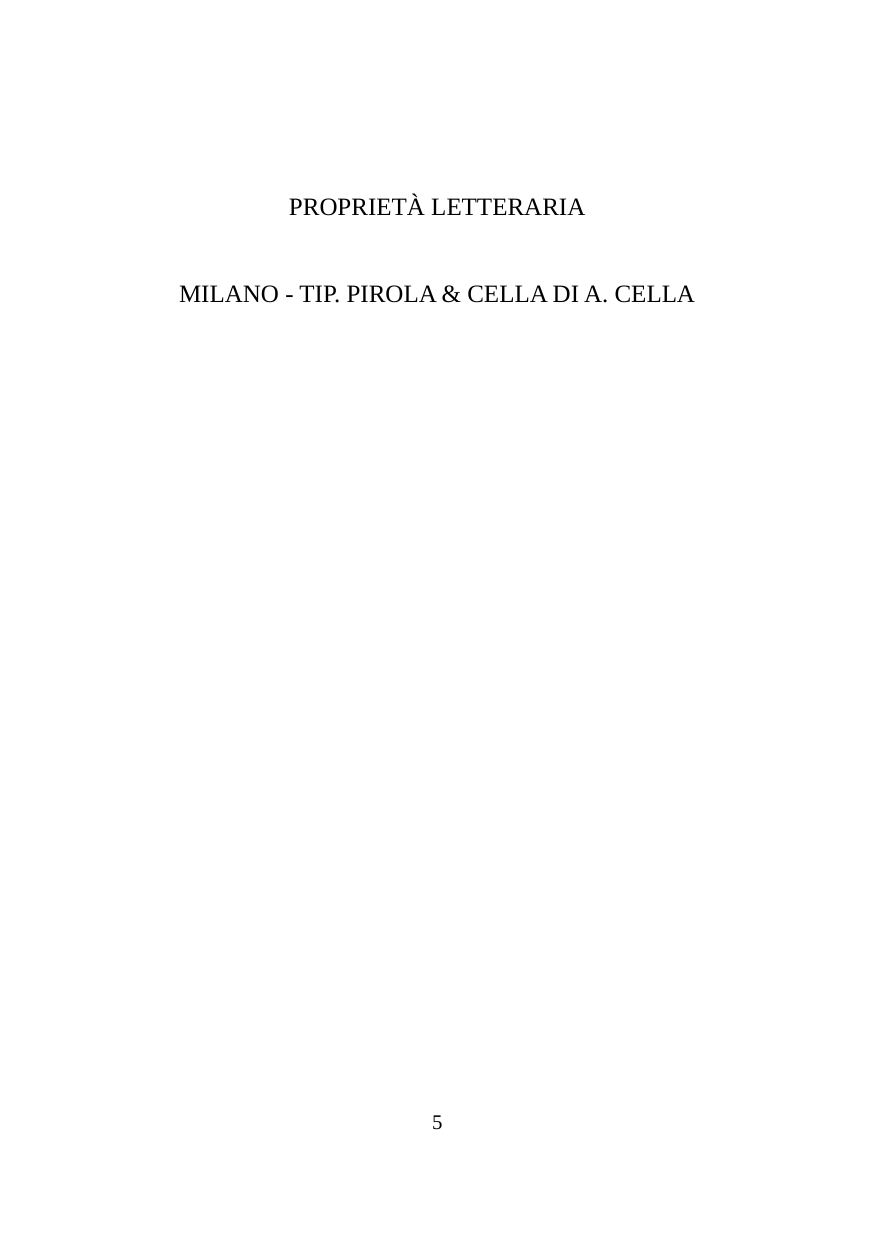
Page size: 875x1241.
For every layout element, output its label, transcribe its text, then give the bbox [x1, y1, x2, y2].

text MILANO - TIP. PIROLA & CELLA DI A. CELLA [106, 279, 768, 307]
text PROPRIETÀ LETTERARIA [106, 192, 768, 221]
